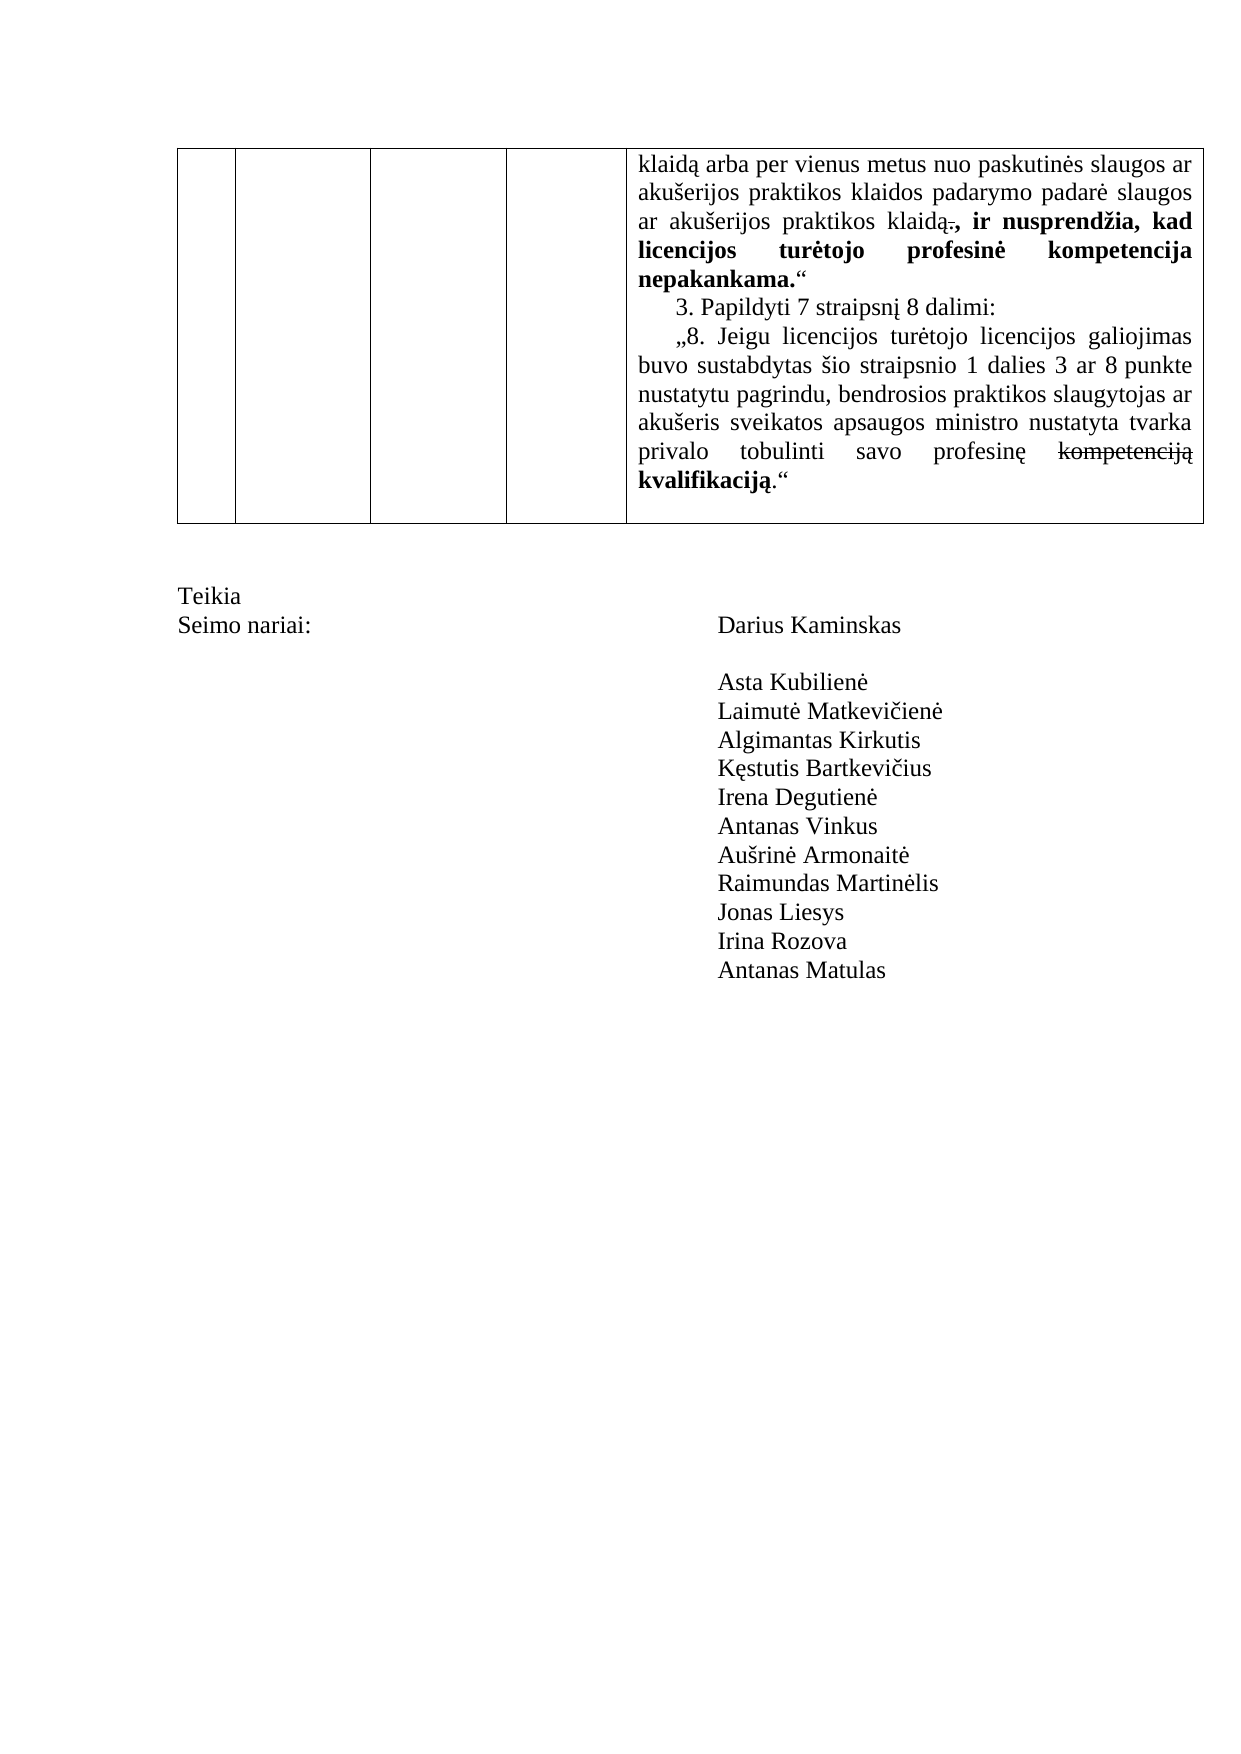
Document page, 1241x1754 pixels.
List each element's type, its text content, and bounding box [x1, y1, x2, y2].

text Antanas Vinkus [582, 811, 1181, 840]
text Algimantas Kirkutis [582, 725, 1181, 753]
table_cell [371, 149, 506, 522]
text Asta Kubilienė [177, 667, 1181, 696]
text Aušrinė Armonaitė [582, 840, 1181, 868]
table_cell [507, 149, 626, 522]
text Antanas Matulas [582, 955, 1181, 983]
text Irina Rozova [582, 926, 1181, 955]
text Seimo nariai: Darius Kaminskas [177, 610, 1181, 638]
text Irena Degutienė [582, 782, 1181, 811]
table_cell [236, 149, 370, 522]
text Jonas Liesys [582, 897, 1181, 926]
text Kęstutis Bartkevičius [582, 753, 1181, 782]
table_cell [178, 149, 235, 522]
text Laimutė Matkevičienė [582, 696, 1181, 725]
text Teikia [177, 581, 1181, 610]
table_cell klaidą arba per vienus metus nuo paskutinės slaugos ar akušerijos praktikos klaidos padarymo padarė slaugos ar akušerijos praktikos klaidą., ir nusprendžia, kad licencijos turėtojo profesinė kompetencija nepakankama.“ 3. Papildyti 7 straipsnį 8 dalimi: „8. Jeigu licencijos turėtojo licencijos galiojimas buvo sustabdytas šio straipsnio 1 dalies 3 ar 8 punkte nustatytu pagrindu, bendrosios praktikos slaugytojas ar akušeris sveikatos apsaugos ministro nustatyta tvarka privalo tobulinti savo profesinę kompetenciją kvalifikaciją.“ [627, 149, 1203, 522]
text Raimundas Martinėlis [582, 868, 1181, 897]
